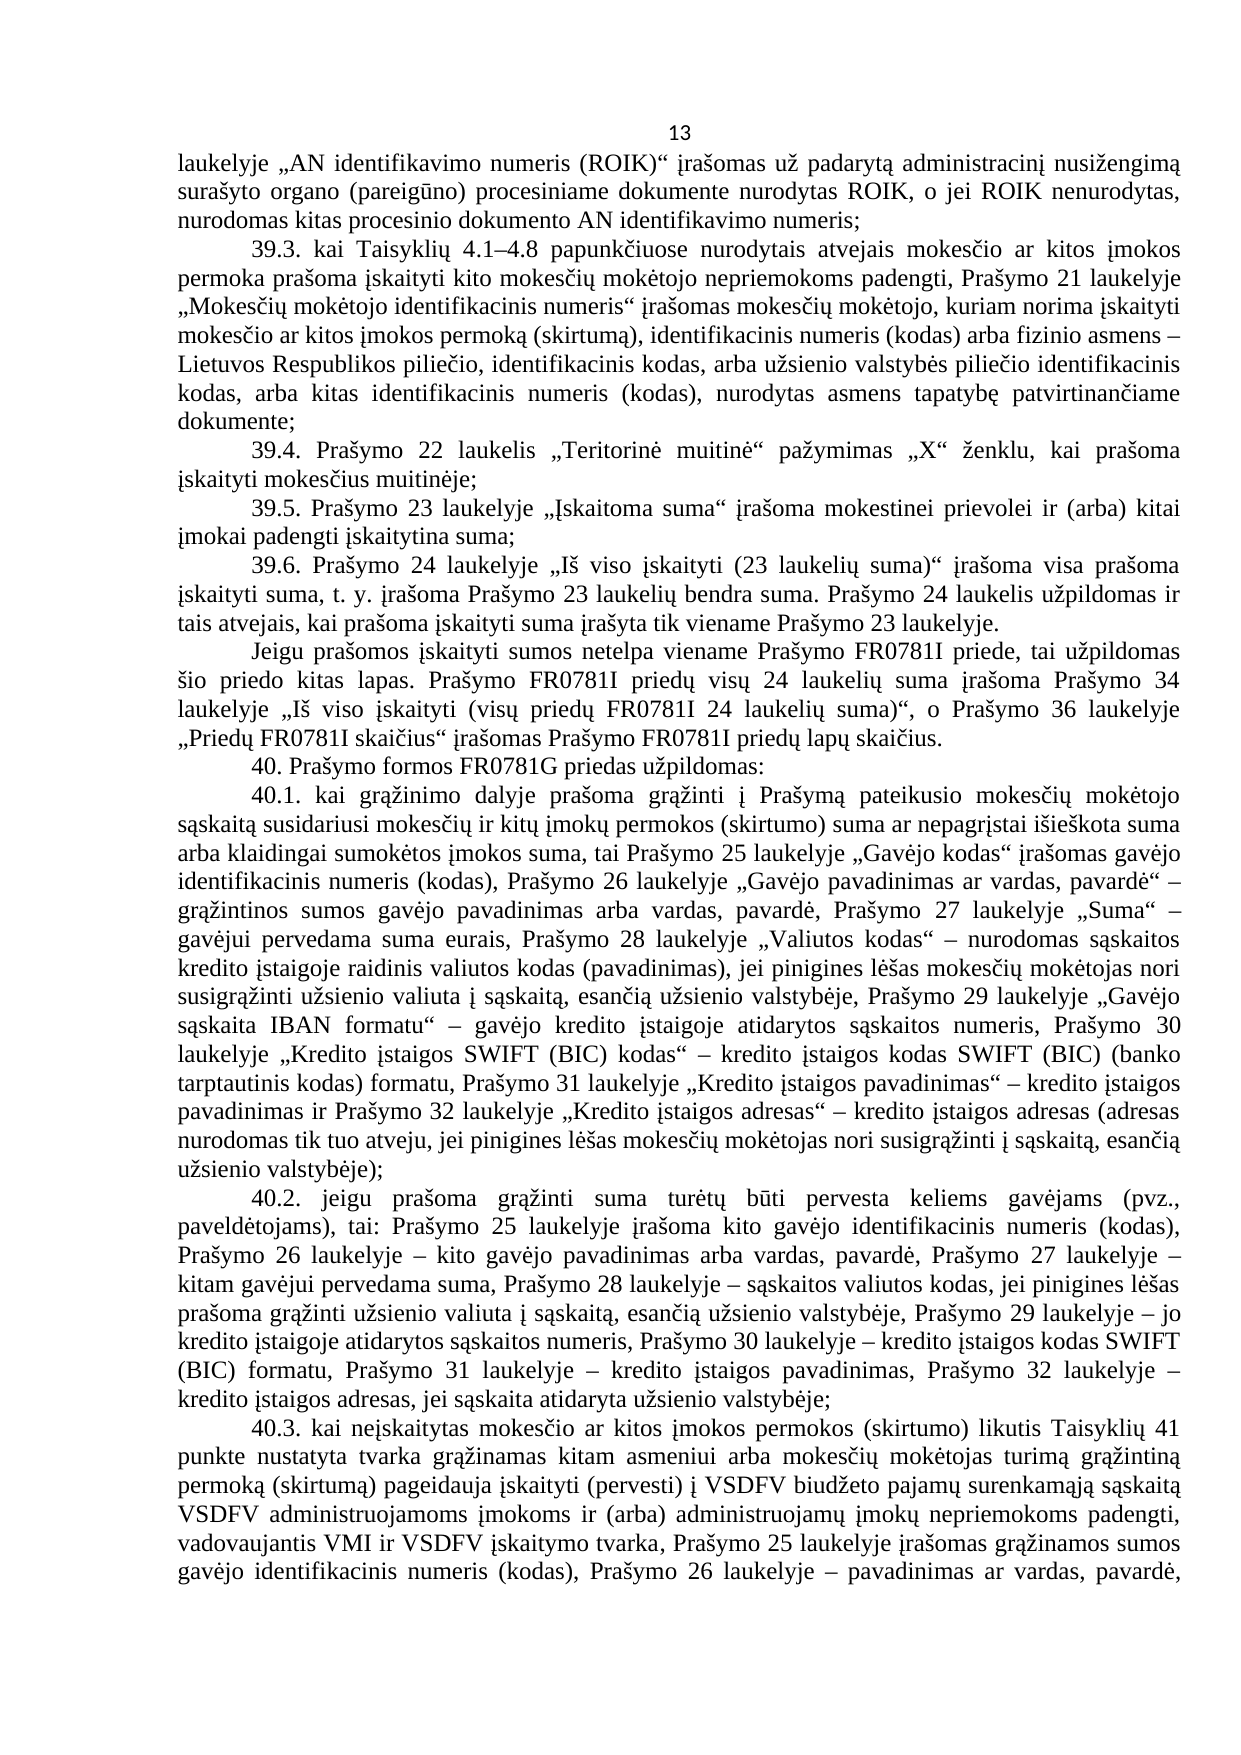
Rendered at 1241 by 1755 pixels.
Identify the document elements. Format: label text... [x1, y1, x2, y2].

text 39.6. Prašymo 24 laukelyje „Iš viso įskaityti (23 laukelių suma)“ įrašoma visa prašoma įskaityti suma, t. y. įrašoma Prašymo 23 laukelių bendra suma. Prašymo 24 laukelis užpildomas ir tais atvejais, kai prašoma įskaityti suma įrašyta tik viename Prašymo 23 laukelyje. [177, 550, 1181, 636]
text laukelyje „AN identifikavimo numeris (ROIK)“ įrašomas už padarytą administracinį nusižengimą surašyto organo (pareigūno) procesiniame dokumente nurodytas ROIK, o jei ROIK nenurodytas, nurodomas kitas procesinio dokumento AN identifikavimo numeris; [177, 148, 1181, 234]
text 39.3. kai Taisyklių 4.1–4.8 papunkčiuose nurodytais atvejais mokesčio ar kitos įmokos permoka prašoma įskaityti kito mokesčių mokėtojo nepriemokoms padengti, Prašymo 21 laukelyje „Mokesčių mokėtojo identifikacinis numeris“ įrašomas mokesčių mokėtojo, kuriam norima įskaityti mokesčio ar kitos įmokos permoką (skirtumą), identifikacinis numeris (kodas) arba fizinio asmens – Lietuvos Respublikos piliečio, identifikacinis kodas, arba užsienio valstybės piliečio identifikacinis kodas, arba kitas identifikacinis numeris (kodas), nurodytas asmens tapatybę patvirtinančiame dokumente; [177, 234, 1181, 435]
text 40.2. jeigu prašoma grąžinti suma turėtų būti pervesta keliems gavėjams (pvz., paveldėtojams), tai: Prašymo 25 laukelyje įrašoma kito gavėjo identifikacinis numeris (kodas), Prašymo 26 laukelyje – kito gavėjo pavadinimas arba vardas, pavardė, Prašymo 27 laukelyje – kitam gavėjui pervedama suma, Prašymo 28 laukelyje – sąskaitos valiutos kodas, jei pinigines lėšas prašoma grąžinti užsienio valiuta į sąskaitą, esančią užsienio valstybėje, Prašymo 29 laukelyje – jo kredito įstaigoje atidarytos sąskaitos numeris, Prašymo 30 laukelyje – kredito įstaigos kodas SWIFT (BIC) formatu, Prašymo 31 laukelyje – kredito įstaigos pavadinimas, Prašymo 32 laukelyje – kredito įstaigos adresas, jei sąskaita atidaryta užsienio valstybėje; [177, 1183, 1181, 1413]
text 39.4. Prašymo 22 laukelis „Teritorinė muitinė“ pažymimas „X“ ženklu, kai prašoma įskaityti mokesčius muitinėje; [177, 435, 1181, 493]
text Jeigu prašomos įskaityti sumos netelpa viename Prašymo FR0781I priede, tai užpildomas šio priedo kitas lapas. Prašymo FR0781I priedų visų 24 laukelių suma įrašoma Prašymo 34 laukelyje „Iš viso įskaityti (visų priedų FR0781I 24 laukelių suma)“, o Prašymo 36 laukelyje „Priedų FR0781I skaičius“ įrašomas Prašymo FR0781I priedų lapų skaičius. [177, 636, 1181, 751]
text 40.3. kai neįskaitytas mokesčio ar kitos įmokos permokos (skirtumo) likutis Taisyklių 41 punkte nustatyta tvarka grąžinamas kitam asmeniui arba mokesčių mokėtojas turimą grąžintiną permoką (skirtumą) pageidauja įskaityti (pervesti) į VSDFV biudžeto pajamų surenkamąją sąskaitą VSDFV administruojamoms įmokoms ir (arba) administruojamų įmokų nepriemokoms padengti, vadovaujantis VMI ir VSDFV įskaitymo tvarka, Prašymo 25 laukelyje įrašomas grąžinamos sumos gavėjo identifikacinis numeris (kodas), Prašymo 26 laukelyje – pavadinimas ar vardas, pavardė, [177, 1413, 1181, 1585]
text 40.1. kai grąžinimo dalyje prašoma grąžinti į Prašymą pateikusio mokesčių mokėtojo sąskaitą susidariusi mokesčių ir kitų įmokų permokos (skirtumo) suma ar nepagrįstai išieškota suma arba klaidingai sumokėtos įmokos suma, tai Prašymo 25 laukelyje „Gavėjo kodas“ įrašomas gavėjo identifikacinis numeris (kodas), Prašymo 26 laukelyje „Gavėjo pavadinimas ar vardas, pavardė“ – grąžintinos sumos gavėjo pavadinimas arba vardas, pavardė, Prašymo 27 laukelyje „Suma“ – gavėjui pervedama suma eurais, Prašymo 28 laukelyje „Valiutos kodas“ – nurodomas sąskaitos kredito įstaigoje raidinis valiutos kodas (pavadinimas), jei pinigines lėšas mokesčių mokėtojas nori susigrąžinti užsienio valiuta į sąskaitą, esančią užsienio valstybėje, Prašymo 29 laukelyje „Gavėjo sąskaita IBAN formatu“ – gavėjo kredito įstaigoje atidarytos sąskaitos numeris, Prašymo 30 laukelyje „Kredito įstaigos SWIFT (BIC) kodas“ – kredito įstaigos kodas SWIFT (BIC) (banko tarptautinis kodas) formatu, Prašymo 31 laukelyje „Kredito įstaigos pavadinimas“ – kredito įstaigos pavadinimas ir Prašymo 32 laukelyje „Kredito įstaigos adresas“ – kredito įstaigos adresas (adresas nurodomas tik tuo atveju, jei pinigines lėšas mokesčių mokėtojas nori susigrąžinti į sąskaitą, esančią užsienio valstybėje); [177, 780, 1181, 1183]
text 40. Prašymo formos FR0781G priedas užpildomas: [177, 751, 1181, 780]
text 39.5. Prašymo 23 laukelyje „Įskaitoma suma“ įrašoma mokestinei prievolei ir (arba) kitai įmokai padengti įskaitytina suma; [177, 493, 1181, 550]
